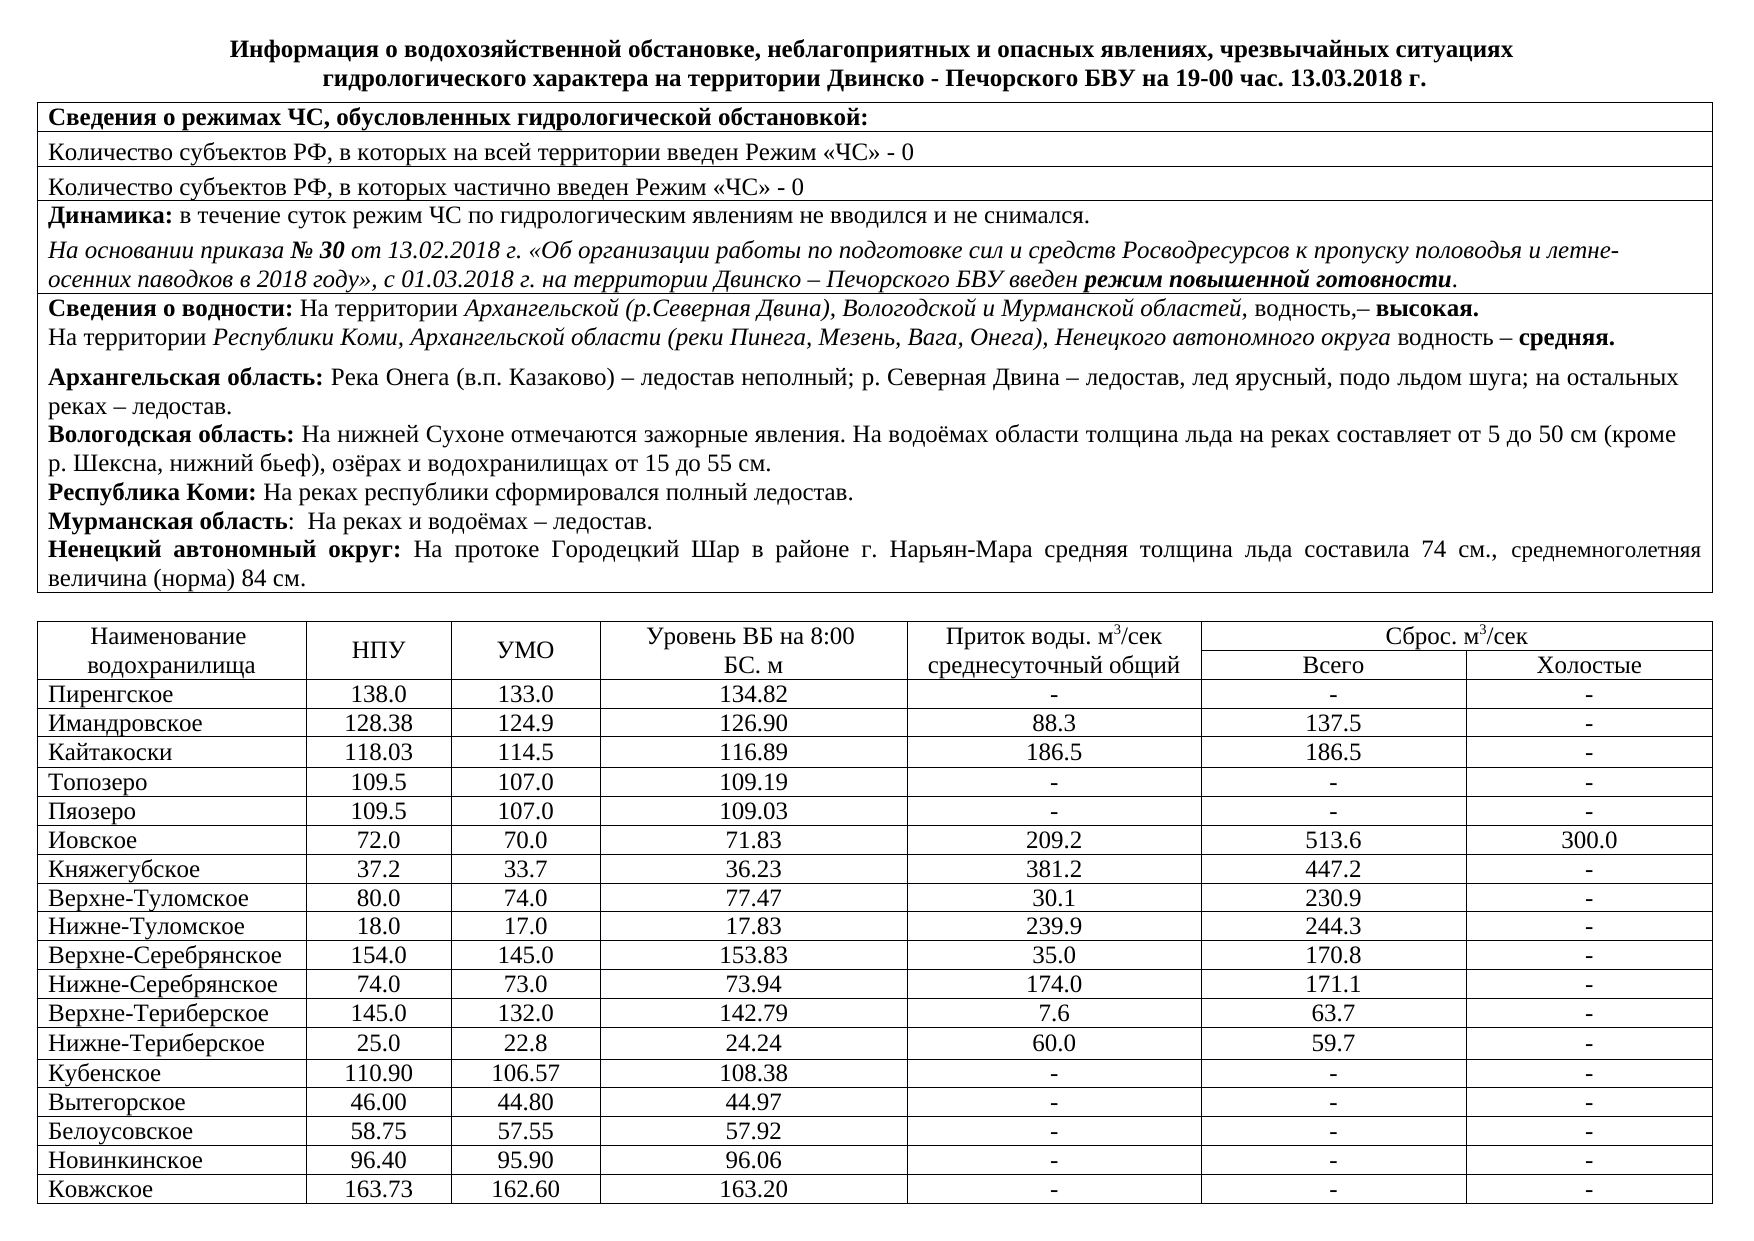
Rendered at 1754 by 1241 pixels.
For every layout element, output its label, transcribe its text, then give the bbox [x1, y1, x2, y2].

table_cell 145.0 [307, 999, 451, 1027]
table_cell - [1467, 1028, 1712, 1058]
subtitle Информация о водохозяйственной обстановке, неблагоприятных и опасных явлениях, чрезвычайных ситуациях гидрологического характера на территории Двинско - Печорского БВУ на 19-00 час. 13.03.2018 г. [37, 34, 1713, 92]
table_cell 186.5 [908, 737, 1201, 767]
table_cell Пяозеро [38, 797, 306, 825]
table_cell 124.9 [452, 709, 600, 736]
table_cell Количество субъектов РФ, в которых частично введен Режим «ЧС» - 0 [38, 167, 1712, 200]
table_cell - [1202, 1146, 1466, 1174]
table_cell - [908, 1175, 1201, 1203]
table_header Наименование водохранилища [38, 622, 306, 679]
table_cell - [1202, 1175, 1466, 1203]
table_header НПУ [307, 622, 451, 679]
table_cell Топозеро [38, 768, 306, 796]
table_cell Верхне-Териберское [38, 999, 306, 1027]
table_cell Ковжское [38, 1175, 306, 1203]
table_cell 230.9 [1202, 884, 1466, 911]
table_cell Кубенское [38, 1060, 306, 1087]
table_cell 77.47 [601, 884, 907, 911]
table_cell 134.82 [601, 680, 907, 707]
table_cell 25.0 [307, 1028, 451, 1058]
table_cell Нижне-Туломское [38, 912, 306, 940]
table_cell - [1467, 884, 1712, 911]
table_cell 132.0 [452, 999, 600, 1027]
table_cell - [1467, 999, 1712, 1027]
table_cell - [1202, 1117, 1466, 1145]
table_cell 70.0 [452, 826, 600, 854]
table_cell 138.0 [307, 680, 451, 707]
table_cell 74.0 [307, 970, 451, 998]
table_cell 73.94 [601, 970, 907, 998]
table_cell 96.06 [601, 1146, 907, 1174]
table_cell - [908, 1060, 1201, 1087]
table_cell 142.79 [601, 999, 907, 1027]
table_cell - [908, 768, 1201, 796]
table_cell - [1467, 912, 1712, 940]
table_cell Имандровское [38, 709, 306, 736]
table_cell - [1467, 1060, 1712, 1087]
table_cell - [1467, 709, 1712, 736]
table_cell 35.0 [908, 941, 1201, 969]
table_cell Верхне-Туломское [38, 884, 306, 911]
table_cell Вытегорское [38, 1088, 306, 1116]
table_header Сброс. м3/сек [1202, 622, 1712, 650]
table_cell 88.3 [908, 709, 1201, 736]
table_cell 46.00 [307, 1088, 451, 1116]
table_cell 95.90 [452, 1146, 600, 1174]
table_cell 109.19 [601, 768, 907, 796]
table_cell 244.3 [1202, 912, 1466, 940]
table_cell Княжегубское [38, 855, 306, 882]
table_cell 71.83 [601, 826, 907, 854]
table_cell 513.6 [1202, 826, 1466, 854]
table_cell - [1467, 1088, 1712, 1116]
table_cell - [1202, 768, 1466, 796]
table_cell 63.7 [1202, 999, 1466, 1027]
table_cell 80.0 [307, 884, 451, 911]
table_cell 58.75 [307, 1117, 451, 1145]
table_cell 186.5 [1202, 737, 1466, 767]
table_cell - [1467, 1146, 1712, 1174]
table_cell 126.90 [601, 709, 907, 736]
table_cell 37.2 [307, 855, 451, 882]
table_cell 18.0 [307, 912, 451, 940]
table_cell 22.8 [452, 1028, 600, 1058]
table_cell Холостые [1467, 651, 1712, 679]
table_cell 110.90 [307, 1060, 451, 1087]
table_cell - [908, 1088, 1201, 1116]
table_cell 57.55 [452, 1117, 600, 1145]
table_cell 24.24 [601, 1028, 907, 1058]
table_cell - [1467, 680, 1712, 707]
table_cell - [1467, 970, 1712, 998]
table_cell Динамика: в течение суток режим ЧС по гидрологическим явлениям не вводился и не снимался. На основании приказа № 30 от 13.02.2018 г. «Об организации работы по подготовке сил и средств Росводресурсов к пропуску половодья и летне-осенних паводков в 2018 году», с 01.03.2018 г. на территории Двинско – Печорского БВУ введен режим повышенной готовности. [38, 201, 1712, 293]
table_cell - [1467, 1117, 1712, 1145]
table_cell 163.20 [601, 1175, 907, 1203]
table_cell - [908, 797, 1201, 825]
table_cell - [1202, 1060, 1466, 1087]
table_cell 17.83 [601, 912, 907, 940]
table_cell - [1467, 737, 1712, 767]
table_cell 7.6 [908, 999, 1201, 1027]
table_cell - [908, 1117, 1201, 1145]
table_cell 170.8 [1202, 941, 1466, 969]
table_cell - [1467, 797, 1712, 825]
table_cell 108.38 [601, 1060, 907, 1087]
table_cell 300.0 [1467, 826, 1712, 854]
table_header УМО [452, 622, 600, 679]
table_cell 57.92 [601, 1117, 907, 1145]
table_cell - [1467, 1175, 1712, 1203]
table_cell 118.03 [307, 737, 451, 767]
table_cell 163.73 [307, 1175, 451, 1203]
table_cell 72.0 [307, 826, 451, 854]
table_header Уровень ВБ на 8:00 БС. м [601, 622, 907, 679]
table_cell Количество субъектов РФ, в которых на всей территории введен Режим «ЧС» - 0 [38, 132, 1712, 166]
table_cell Кайтакоски [38, 737, 306, 767]
table_cell 109.5 [307, 797, 451, 825]
table_cell 60.0 [908, 1028, 1201, 1058]
table_cell Белоусовское [38, 1117, 306, 1145]
table_cell - [1467, 855, 1712, 882]
table_cell 137.5 [1202, 709, 1466, 736]
table_cell Сведения о водности: На территории Архангельской (р.Северная Двина), Вологодской и Мурманской областей, водность,– высокая. На территории Республики Коми, Архангельской области (реки Пинега, Мезень, Вага, Онега), Ненецкого автономного округа водность – средняя. Архангельская область: Река Онега (в.п. Казаково) – ледостав неполный; р. Северная Двина – ледостав, лед ярусный, подо льдом шуга; на остальных реках – ледостав. Вологодская область: На нижней Сухоне отмечаются зажорные явления. На водоёмах области толщина льда на реках составляет от 5 до 50 см (кроме р. Шексна, нижний бьеф), озёрах и водохранилищах от 15 до 55 см. Республика Коми: На реках республики сформировался полный ледостав. Мурманская область: На реках и водоёмах – ледостав. Ненецкий автономный округ: На протоке Городецкий Шар в районе г. Нарьян-Мара средняя толщина льда составила 74 см., среднемноголетняя величина (норма) 84 см. [38, 294, 1712, 592]
table_cell 128.38 [307, 709, 451, 736]
table_cell 154.0 [307, 941, 451, 969]
table_cell 145.0 [452, 941, 600, 969]
table_cell 106.57 [452, 1060, 600, 1087]
table_cell 30.1 [908, 884, 1201, 911]
table_cell Всего [1202, 651, 1466, 679]
table_cell 114.5 [452, 737, 600, 767]
table_cell 36.23 [601, 855, 907, 882]
table_cell 107.0 [452, 797, 600, 825]
table_cell 59.7 [1202, 1028, 1466, 1058]
table_cell 109.5 [307, 768, 451, 796]
table_cell 17.0 [452, 912, 600, 940]
table_cell 447.2 [1202, 855, 1466, 882]
table_cell 73.0 [452, 970, 600, 998]
table_cell Иовское [38, 826, 306, 854]
table_cell - [1202, 797, 1466, 825]
table_cell 96.40 [307, 1146, 451, 1174]
table_cell 33.7 [452, 855, 600, 882]
table_cell 109.03 [601, 797, 907, 825]
table_cell 174.0 [908, 970, 1201, 998]
table_cell - [1467, 768, 1712, 796]
table_cell 381.2 [908, 855, 1201, 882]
table_cell Верхне-Серебрянское [38, 941, 306, 969]
subtitle Остальные данные без изменений. [54, 593, 1713, 621]
table_header Сведения о режимах ЧС, обусловленных гидрологической обстановкой: [38, 103, 1712, 131]
table_cell 209.2 [908, 826, 1201, 854]
table_cell Нижне-Серебрянское [38, 970, 306, 998]
table_cell 107.0 [452, 768, 600, 796]
table_cell 162.60 [452, 1175, 600, 1203]
table_cell 239.9 [908, 912, 1201, 940]
table_cell Новинкинское [38, 1146, 306, 1174]
table_cell - [908, 1146, 1201, 1174]
table_cell 133.0 [452, 680, 600, 707]
table_cell 74.0 [452, 884, 600, 911]
table_cell - [1467, 941, 1712, 969]
table_cell 44.97 [601, 1088, 907, 1116]
table_cell - [908, 680, 1201, 707]
table_cell Нижне-Териберское [38, 1028, 306, 1058]
table_cell 116.89 [601, 737, 907, 767]
table_header Приток воды. м3/сек среднесуточный общий [908, 622, 1201, 679]
table_cell - [1202, 680, 1466, 707]
table_cell Пиренгское [38, 680, 306, 707]
table_cell 171.1 [1202, 970, 1466, 998]
table_cell 153.83 [601, 941, 907, 969]
table_cell 44.80 [452, 1088, 600, 1116]
table_cell - [1202, 1088, 1466, 1116]
